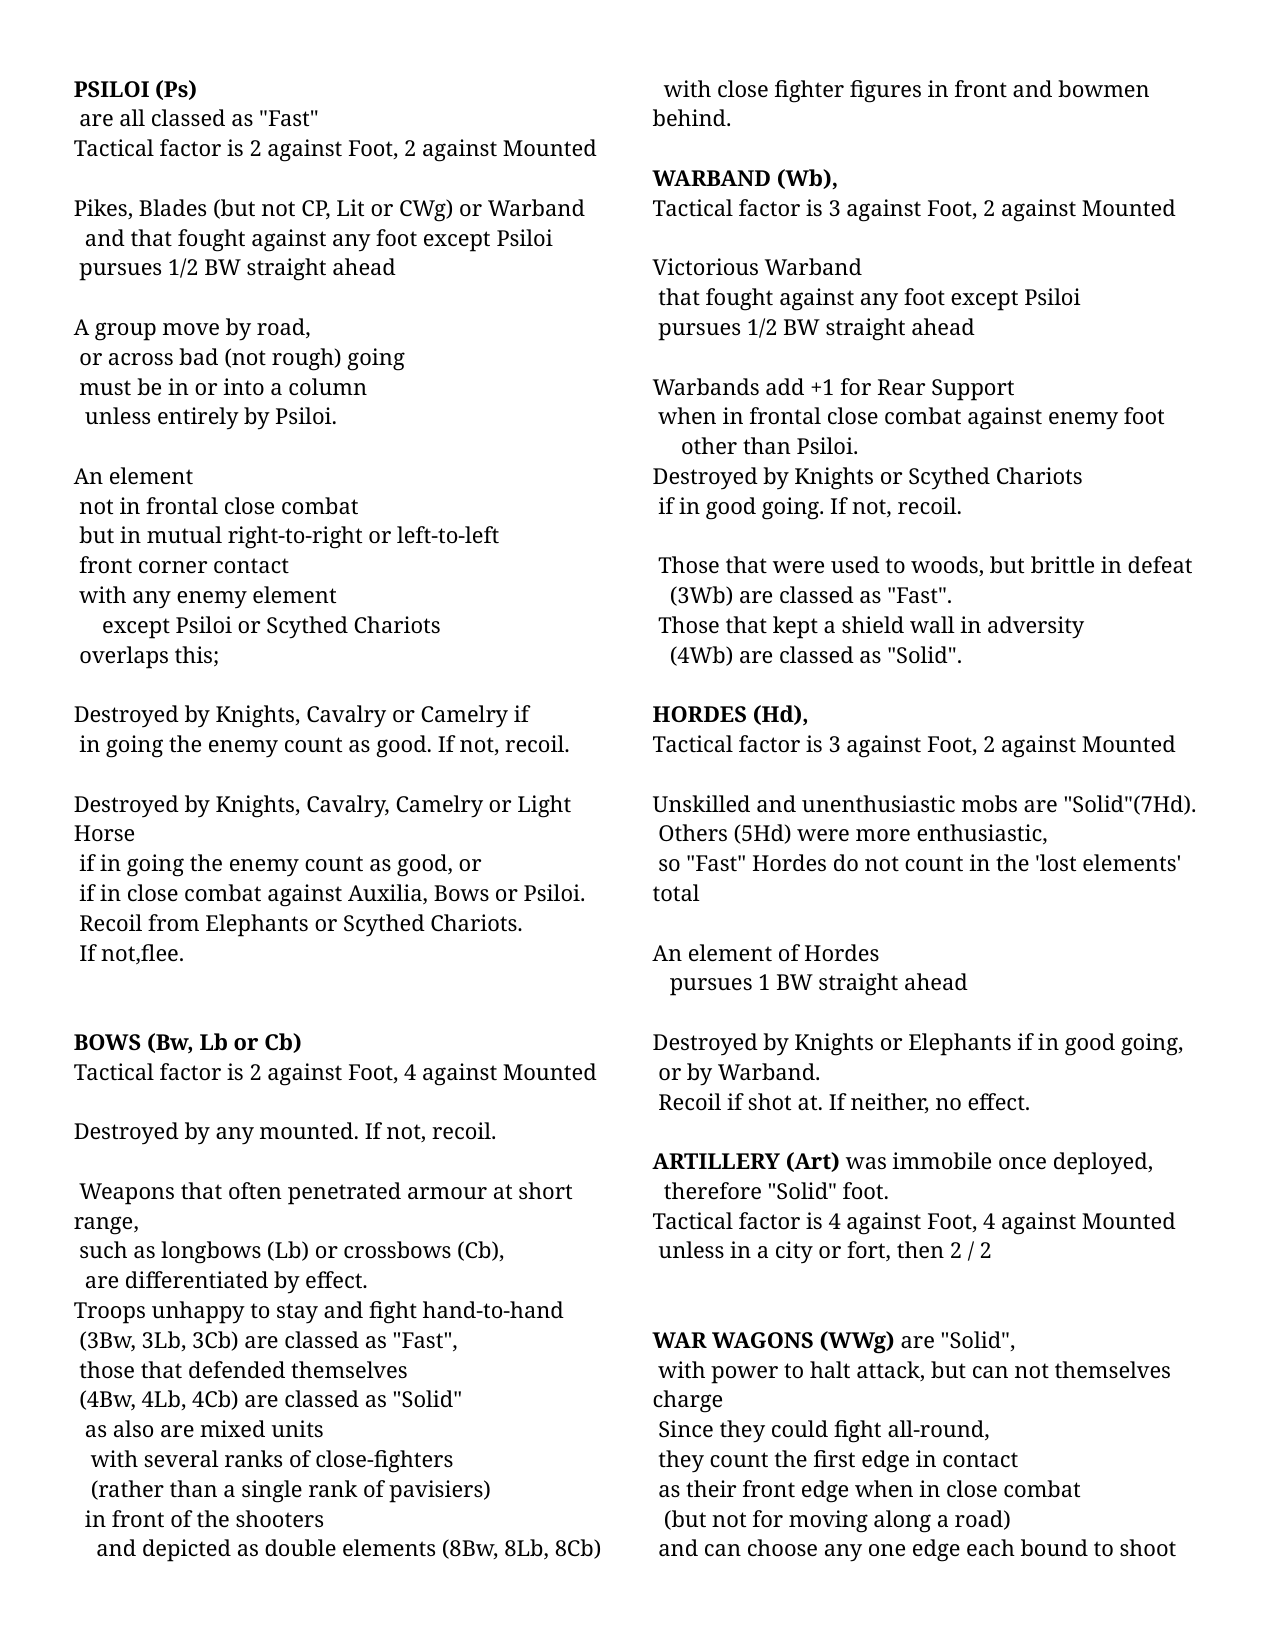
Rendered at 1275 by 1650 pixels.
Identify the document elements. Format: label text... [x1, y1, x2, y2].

text if in close combat against Auxilia, Bows or Psiloi. [73, 878, 622, 908]
text Destroyed by Knights, Cavalry, Camelry or Light Horse [73, 788, 622, 848]
text except Psiloi or Scythed Chariots [73, 610, 622, 639]
text (3Bw, 3Lb, 3Cb) are classed as "Fast", [73, 1325, 622, 1354]
text WARBAND (Wb), [652, 163, 1201, 193]
text Destroyed by Knights or Scythed Chariots [652, 461, 1201, 491]
text Warbands add +1 for Rear Support [652, 371, 1201, 401]
text (4Bw, 4Lb, 4Cb) are classed as "Solid" [73, 1384, 622, 1414]
text An element [73, 461, 622, 491]
text with power to halt attack, but can not themselves charge [652, 1354, 1201, 1414]
text (rather than a single rank of pavisiers) [73, 1474, 622, 1503]
text in going the enemy count as good. If not, recoil. [73, 729, 622, 759]
text Those that kept a shield wall in adversity [652, 610, 1201, 639]
text Recoil from Elephants or Scythed Chariots. [73, 908, 622, 937]
text Pikes, Blades (but not CP, Lit or CWg) or Warband [73, 193, 622, 222]
text and can choose any one edge each bound to shoot [652, 1533, 1201, 1563]
text in front of the shooters [73, 1503, 622, 1533]
text they count the first edge in contact [652, 1444, 1201, 1474]
text BOWS (Bw, Lb or Cb) [73, 1027, 622, 1057]
text Victorious Warband [652, 252, 1201, 282]
text those that defended themselves [73, 1354, 622, 1384]
text therefore "Solid" foot. [652, 1176, 1201, 1206]
text with any enemy element [73, 580, 622, 610]
text but in mutual right-to-right or left-to-left [73, 520, 622, 550]
text and that fought against any foot except Psiloi [73, 222, 622, 252]
text such as longbows (Lb) or crossbows (Cb), [73, 1235, 622, 1265]
text must be in or into a column [73, 371, 622, 401]
text and depicted as double elements (8Bw, 8Lb, 8Cb) [73, 1533, 622, 1563]
text pursues 1/2 BW straight ahead [73, 252, 622, 282]
text when in frontal close combat against enemy foot [652, 401, 1201, 431]
text Recoil if shot at. If neither, no effect. [652, 1086, 1201, 1116]
text or across bad (not rough) going [73, 342, 622, 371]
text overlaps this; [73, 639, 622, 669]
text other than Psiloi. [652, 431, 1201, 461]
text Destroyed by Knights or Elephants if in good going, [652, 1027, 1201, 1057]
text or by Warband. [652, 1057, 1201, 1086]
text with close fighter figures in front and bowmen behind. [652, 73, 1201, 133]
text Since they could fight all-round, [652, 1414, 1201, 1444]
text as their front edge when in close combat [652, 1474, 1201, 1503]
text If not,flee. [73, 937, 622, 967]
text Tactical factor is 2 against Foot, 2 against Mounted [73, 133, 622, 163]
text not in frontal close combat [73, 491, 622, 520]
text unless in a city or fort, then 2 / 2 [652, 1235, 1201, 1265]
text (but not for moving along a road) [652, 1503, 1201, 1533]
text Others (5Hd) were more enthusiastic, [652, 818, 1201, 848]
text (3Wb) are classed as "Fast". [652, 580, 1201, 610]
text HORDES (Hd), [652, 699, 1201, 729]
text are all classed as "Fast" [73, 103, 622, 133]
text Tactical factor is 3 against Foot, 2 against Mounted [652, 193, 1201, 222]
text Tactical factor is 4 against Foot, 4 against Mounted [652, 1206, 1201, 1235]
text A group move by road, [73, 312, 622, 342]
text as also are mixed units [73, 1414, 622, 1444]
text that fought against any foot except Psiloi [652, 282, 1201, 312]
text if in good going. If not, recoil. [652, 491, 1201, 520]
text Weapons that often penetrated armour at short range, [73, 1176, 622, 1235]
text with several ranks of close-fighters [73, 1444, 622, 1474]
text Tactical factor is 3 against Foot, 2 against Mounted [652, 729, 1201, 759]
text Those that were used to woods, but brittle in defeat [652, 550, 1201, 580]
text Troops unhappy to stay and fight hand-to-hand [73, 1295, 622, 1325]
text Unskilled and unenthusiastic mobs are "Solid"(7Hd). [652, 788, 1201, 818]
text pursues 1 BW straight ahead [652, 967, 1201, 997]
text An element of Hordes [652, 937, 1201, 967]
text if in going the enemy count as good, or [73, 848, 622, 878]
text so "Fast" Hordes do not count in the 'lost elements' total [652, 848, 1201, 908]
text pursues 1/2 BW straight ahead [652, 312, 1201, 342]
text ARTILLERY (Art) was immobile once deployed, [652, 1146, 1201, 1176]
text front corner contact [73, 550, 622, 580]
text WAR WAGONS (WWg) are "Solid", [652, 1325, 1201, 1354]
text (4Wb) are classed as "Solid". [652, 639, 1201, 669]
text Destroyed by any mounted. If not, recoil. [73, 1116, 622, 1146]
text Destroyed by Knights, Cavalry or Camelry if [73, 699, 622, 729]
text PSILOI (Ps) [73, 73, 622, 103]
text Tactical factor is 2 against Foot, 4 against Mounted [73, 1057, 622, 1086]
text are differentiated by effect. [73, 1265, 622, 1295]
text unless entirely by Psiloi. [73, 401, 622, 431]
